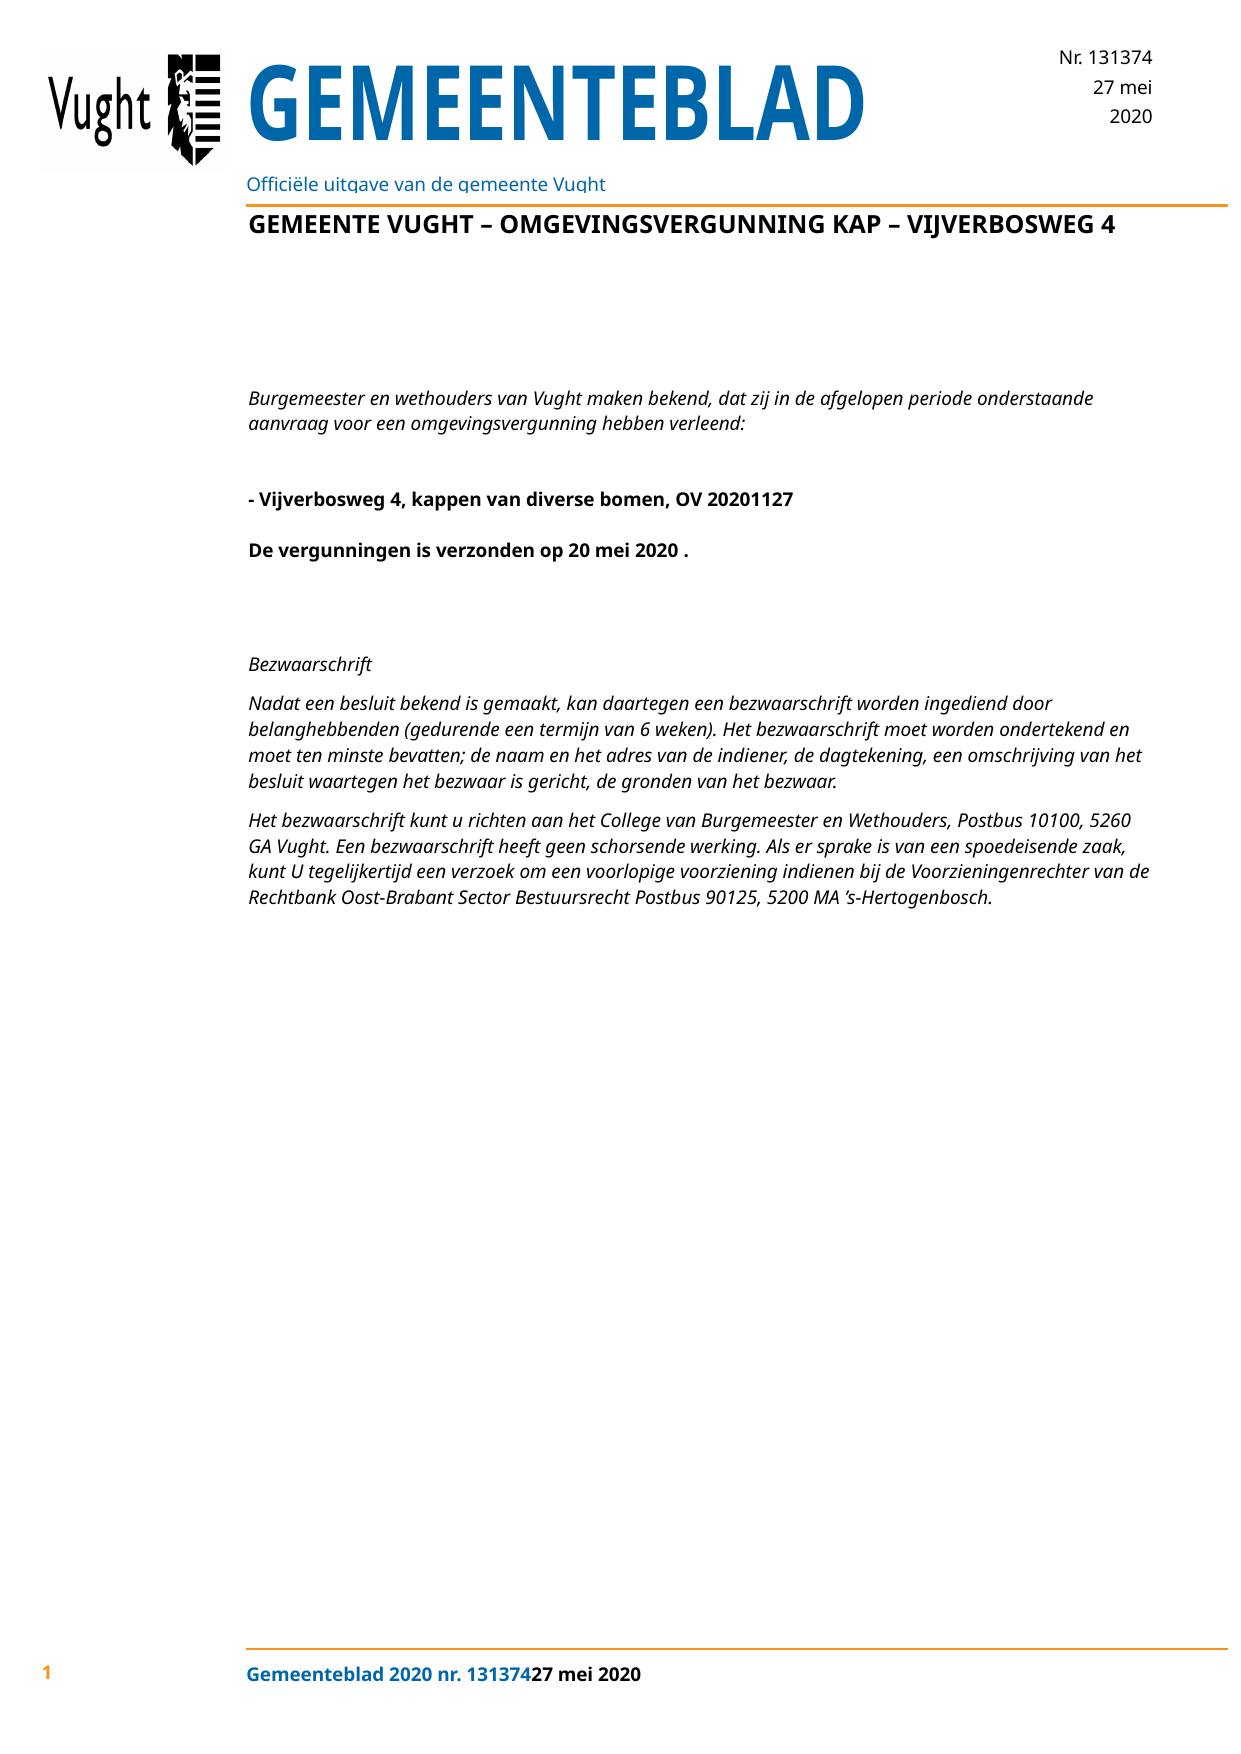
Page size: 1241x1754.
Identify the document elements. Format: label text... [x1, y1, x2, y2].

text GEMEENTE VUGHT – OMGEVINGSVERGUNNING KAP – VIJVERBOSWEG 4 [248, 207, 1152, 241]
picture [41, 47, 231, 172]
text Het bezwaarschrift kunt u richten aan het College van Burgemeester en Wethouders, Postbus 10100, 5260 GA Vught. Een bezwaarschrift heeft geen schorsende werking. Als er sprake is van een spoedeisende zaak, kunt U tegelijkertijd een verzoek om een voorlopige voorziening indienen bij de Voorzieningenrechter van de Rechtbank Oost-Brabant Sector Bestuursrecht Postbus 90125, 5200 MA ’s-Hertogenbosch. [248, 807, 1152, 910]
text Nadat een besluit bekend is gemaakt, kan daartegen een bezwaarschrift worden ingediend door belanghebbenden (gedurende een termijn van 6 weken). Het bezwaarschrift moet worden ondertekend en moet ten minste bevatten; de naam en het adres van de indiener, de dagtekening, een omschrijving van het besluit waartegen het bezwaar is gericht, de gronden van het bezwaar. [248, 691, 1152, 793]
text - Vijverbosweg 4, kappen van diverse bomen, OV 20201127 [248, 487, 1152, 512]
text De vergunningen is verzonden op 20 mei 2020 . [248, 537, 1152, 563]
text Burgemeester en wethouders van Vught maken bekend, dat zij in de afgelopen periode onderstaande aanvraag voor een omgevingsvergunning hebben verleend: [248, 385, 1152, 436]
text Bezwaarschrift [248, 651, 1152, 677]
